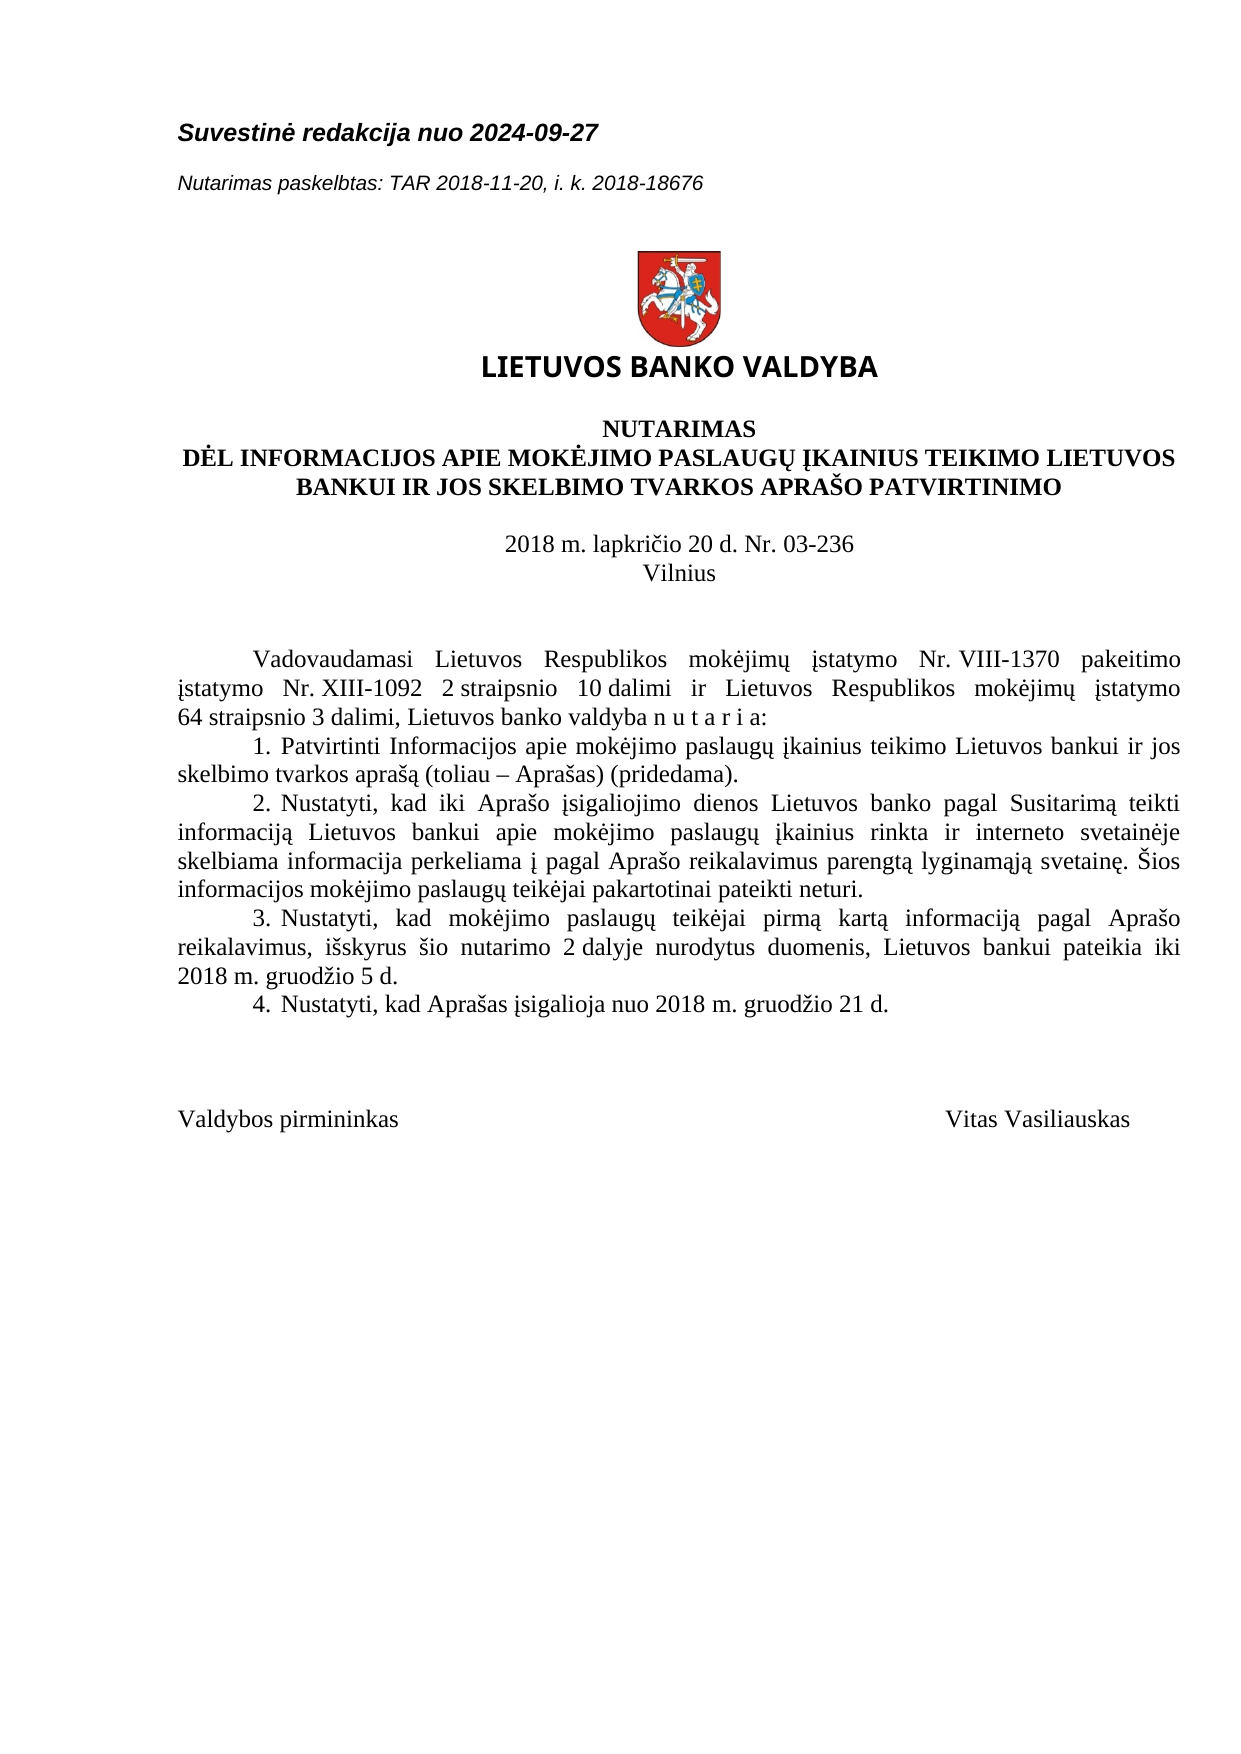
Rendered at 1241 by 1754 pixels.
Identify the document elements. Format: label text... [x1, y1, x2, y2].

text 4. Nustatyti, kad Aprašas įsigalioja nuo 2018 m. gruodžio 21 d. [177, 989, 1181, 1018]
text Suvestinė redakcija nuo 2024-09-27 [177, 118, 1181, 147]
text 2. Nustatyti, kad iki Aprašo įsigaliojimo dienos Lietuvos banko pagal Susitarimą teikti informaciją Lietuvos bankui apie mokėjimo paslaugų įkainius rinkta ir interneto svetainėje skelbiama informacija perkeliama į pagal Aprašo reikalavimus parengtą lyginamąją svetainę. Šios informacijos mokėjimo paslaugų teikėjai pakartotinai pateikti neturi. [177, 788, 1181, 903]
text 1. Patvirtinti Informacijos apie mokėjimo paslaugų įkainius teikimo Lietuvos bankui ir jos skelbimo tvarkos aprašą (toliau – Aprašas) (pridedama). [177, 731, 1181, 788]
text Nutarimas paskelbtas: TAR 2018-11-20, i. k. 2018-18676 [177, 171, 1181, 195]
text 2018 m. lapkričio 20 d. Nr. 03-236 [177, 529, 1181, 558]
subtitle Valdybos pirmininkas Vitas Vasiliauskas [177, 1104, 1181, 1133]
text Vadovaudamasi Lietuvos Respublikos mokėjimų įstatymo Nr. VIII-1370 pakeitimo įstatymo Nr. XIII-1092 2 straipsnio 10 dalimi ir Lietuvos Respublikos mokėjimų įstatymo 64 straipsnio 3 dalimi, Lietuvos banko valdyba n u t a r i a: [177, 644, 1181, 731]
text 3. Nustatyti, kad mokėjimo paslaugų teikėjai pirmą kartą informaciją pagal Aprašo reikalavimus, išskyrus šio nutarimo 2 dalyje nurodytus duomenis, Lietuvos bankui pateikia iki 2018 m. gruodžio 5 d. [177, 903, 1181, 989]
text LIETUVOS BANKO VALDYBA [177, 346, 1181, 386]
text DĖL INFORMACIJOS APIE MOKĖJIMO PASLAUGŲ ĮKAINIUS TEIKIMO LIETUVOS BANKUI IR JOS SKELBIMO TVARKOS APRAŠO PATVIRTINIMO [177, 443, 1181, 501]
text NUTARIMAS [177, 414, 1181, 443]
text Vilnius [177, 558, 1181, 587]
